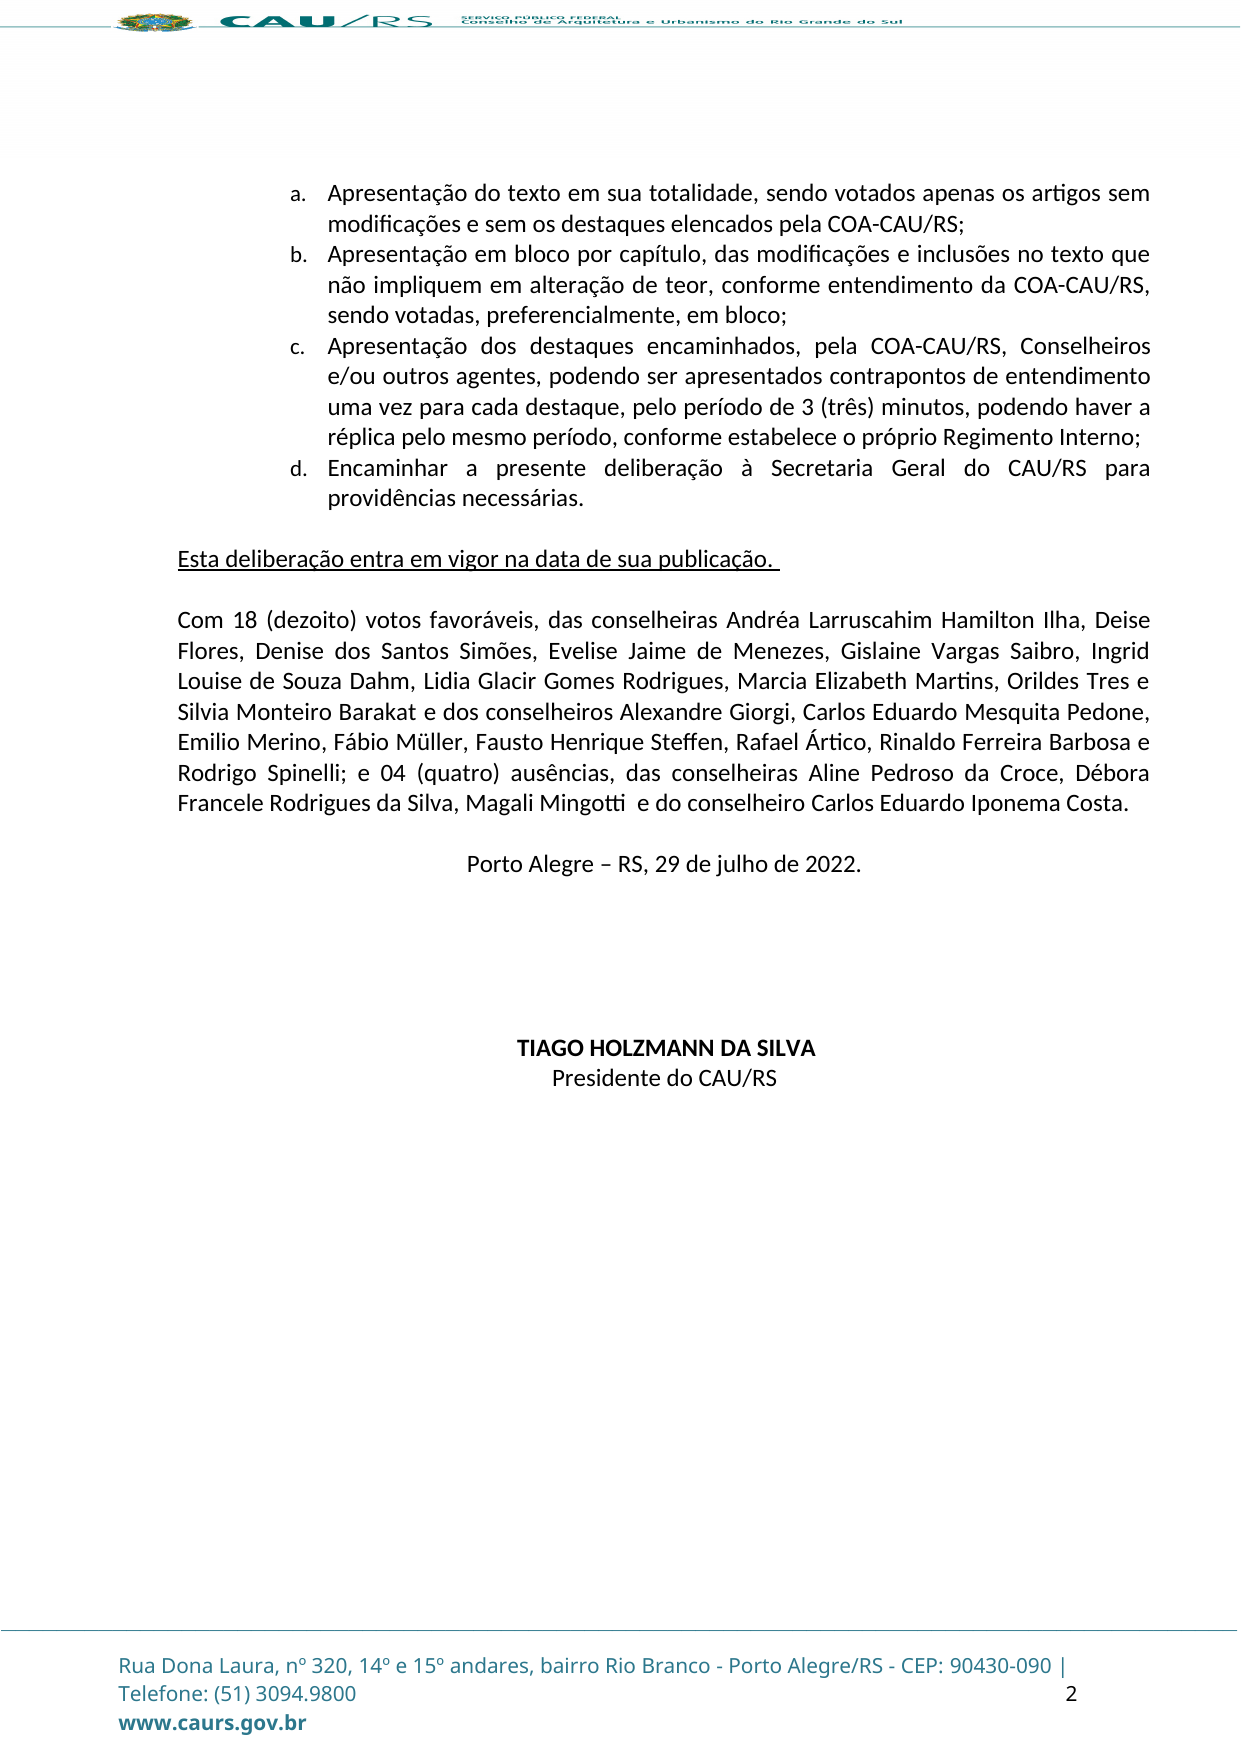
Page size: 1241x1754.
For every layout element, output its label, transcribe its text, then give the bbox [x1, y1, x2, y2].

text TIAGO HOLZMANN DA SILVA [177, 1032, 1152, 1062]
list Apresentação dos destaques encaminhados, pela COA-CAU/RS, Conselheiros e/ou outros agentes, podendo ser apresentados contrapontos de entendimento uma vez para cada destaque, pelo período de 3 (três) minutos, podendo haver a réplica pelo mesmo período, conforme estabelece o próprio Regimento Interno; [290, 330, 1152, 452]
text Com 18 (dezoito) votos favoráveis, das conselheiras Andréa Larruscahim Hamilton Ilha, Deise Flores, Denise dos Santos Simões, Evelise Jaime de Menezes, Gislaine Vargas Saibro, Ingrid Louise de Souza Dahm, Lidia Glacir Gomes Rodrigues, Marcia Elizabeth Martins, Orildes Tres e Silvia Monteiro Barakat e dos conselheiros Alexandre Giorgi, Carlos Eduardo Mesquita Pedone, Emilio Merino, Fábio Müller, Fausto Henrique Steffen, Rafael Ártico, Rinaldo Ferreira Barbosa e Rodrigo Spinelli; e 04 (quatro) ausências, das conselheiras Aline Pedroso da Croce, Débora Francele Rodrigues da Silva, Magali Mingotti e do conselheiro Carlos Eduardo Iponema Costa. [177, 604, 1152, 818]
list Apresentação em bloco por capítulo, das modificações e inclusões no texto que não impliquem em alteração de teor, conforme entendimento da COA-CAU/RS, sendo votadas, preferencialmente, em bloco; [290, 238, 1152, 330]
text Presidente do CAU/RS [177, 1062, 1152, 1093]
text Porto Alegre – RS, 29 de julho de 2022. [177, 849, 1152, 879]
list Encaminhar a presente deliberação à Secretaria Geral do CAU/RS para providências necessárias. [290, 452, 1152, 513]
list Apresentação do texto em sua totalidade, sendo votados apenas os artigos sem modificações e sem os destaques elencados pela COA-CAU/RS; [290, 177, 1152, 238]
list Esta deliberação entra em vigor na data de sua publicação. [177, 543, 1152, 574]
